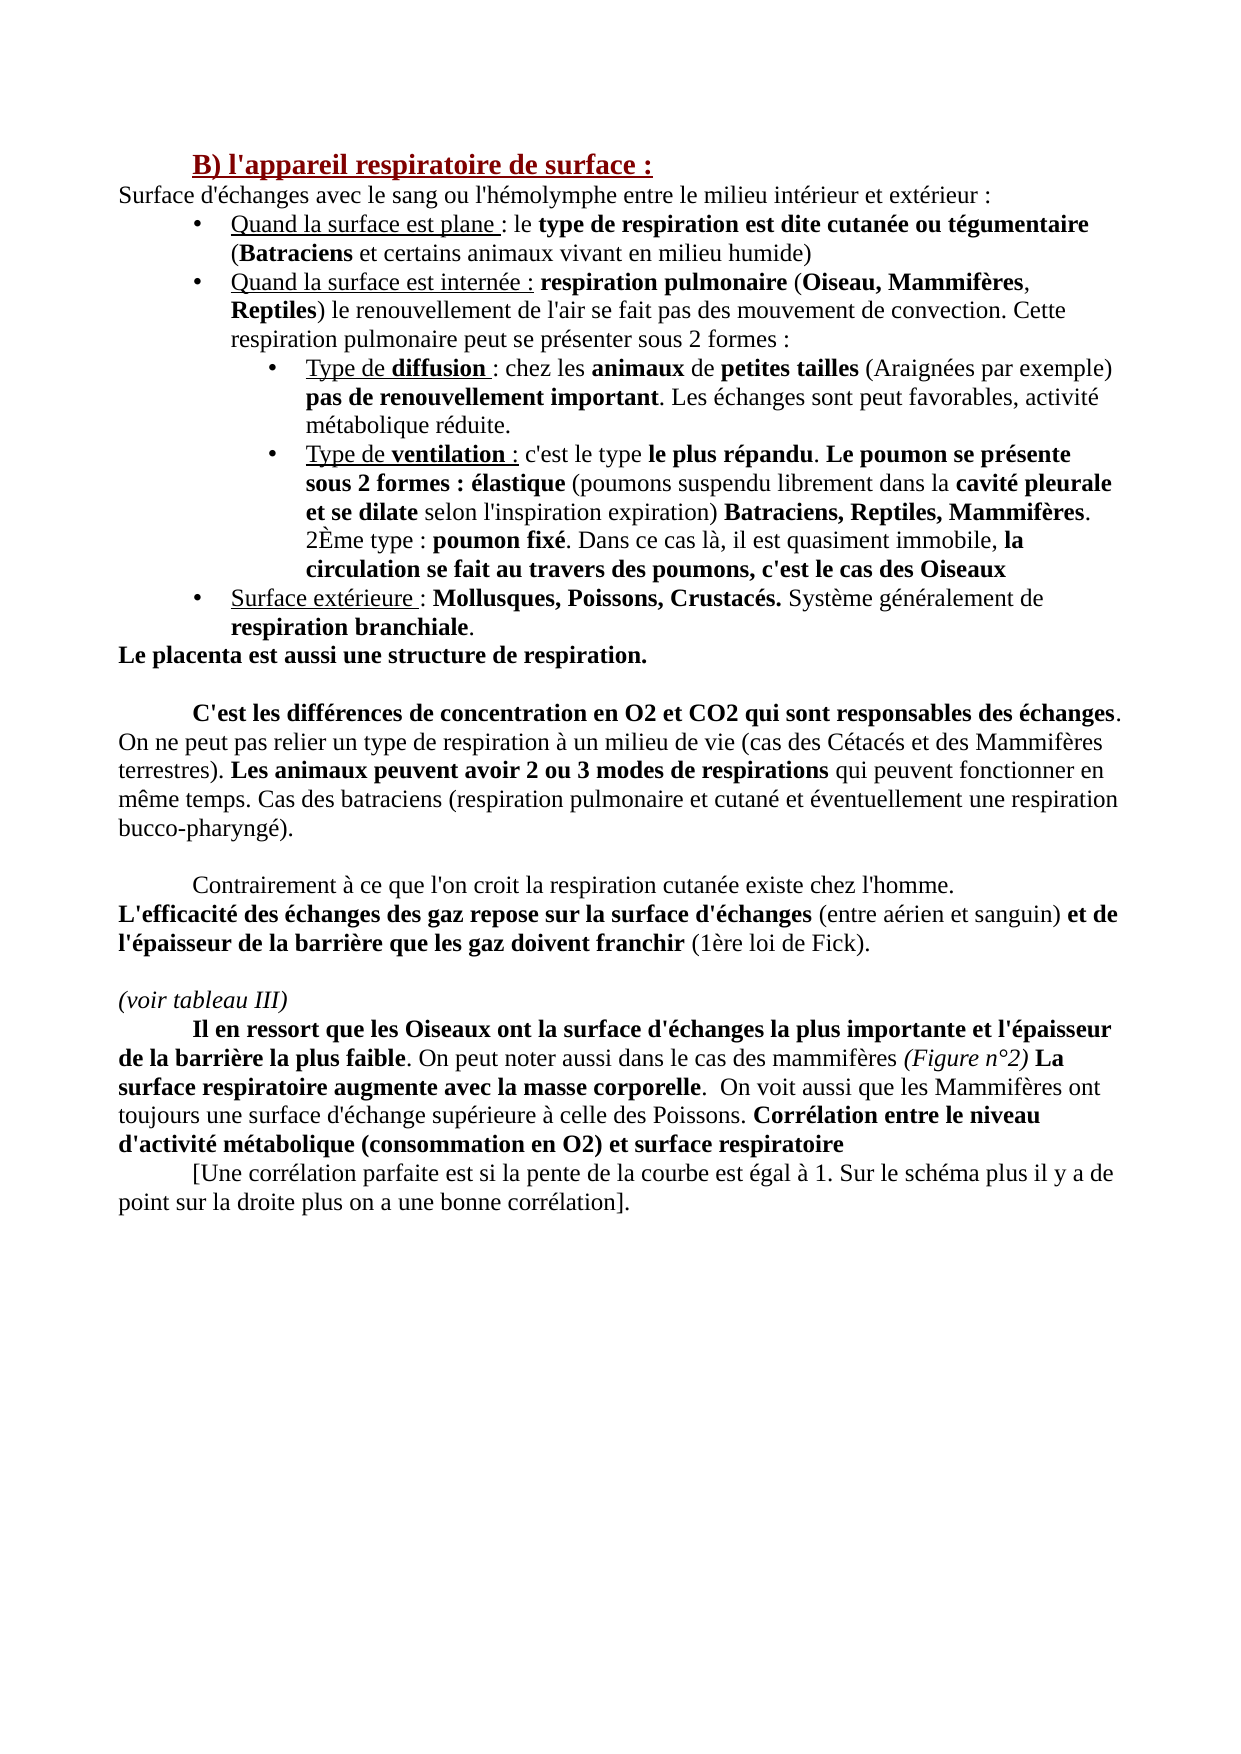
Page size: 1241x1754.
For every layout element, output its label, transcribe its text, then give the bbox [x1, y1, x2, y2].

list Quand la surface est internée : respiration pulmonaire (Oiseau, Mammifères, Reptiles) le renouvellement de l'air se fait pas des mouvement de convection. Cette respiration pulmonaire peut se présenter sous 2 formes : [193, 267, 1122, 353]
text L'efficacité des échanges des gaz repose sur la surface d'échanges (entre aérien et sanguin) et de l'épaisseur de la barrière que les gaz doivent franchir (1ère loi de Fick). [118, 899, 1122, 957]
text Il en ressort que les Oiseaux ont la surface d'échanges la plus importante et l'épaisseur de la barrière la plus faible. On peut noter aussi dans le cas des mammifères (Figure n°2) La surface respiratoire augmente avec la masse corporelle. On voit aussi que les Mammifères ont toujours une surface d'échange supérieure à celle des Poissons. Corrélation entre le niveau d'activité métabolique (consommation en O2) et surface respiratoire [118, 1014, 1122, 1158]
list Surface extérieure : Mollusques, Poissons, Crustacés. Système généralement de respiration branchiale. [193, 583, 1122, 640]
text Le placenta est aussi une structure de respiration. [118, 640, 1122, 669]
text [Une corrélation parfaite est si la pente de la courbe est égal à 1. Sur le schéma plus il y a de point sur la droite plus on a une bonne corrélation]. [118, 1158, 1122, 1215]
list Quand la surface est plane : le type de respiration est dite cutanée ou tégumentaire (Batraciens et certains animaux vivant en milieu humide) [193, 209, 1122, 267]
text C'est les différences de concentration en O2 et CO2 qui sont responsables des échanges. On ne peut pas relier un type de respiration à un milieu de vie (cas des Cétacés et des Mammifères terrestres). Les animaux peuvent avoir 2 ou 3 modes de respirations qui peuvent fonctionner en même temps. Cas des batraciens (respiration pulmonaire et cutané et éventuellement une respiration bucco-pharyngé). [118, 698, 1122, 842]
list Type de diffusion : chez les animaux de petites tailles (Araignées par exemple) pas de renouvellement important. Les échanges sont peut favorables, activité métabolique réduite. [268, 353, 1122, 439]
text B) l'appareil respiratoire de surface : [118, 147, 1122, 180]
text Surface d'échanges avec le sang ou l'hémolymphe entre le milieu intérieur et extérieur : [118, 180, 1122, 209]
text Contrairement à ce que l'on croit la respiration cutanée existe chez l'homme. [118, 870, 1122, 899]
text (voir tableau III) [118, 985, 1122, 1014]
list Type de ventilation : c'est le type le plus répandu. Le poumon se présente sous 2 formes : élastique (poumons suspendu librement dans la cavité pleurale et se dilate selon l'inspiration expiration) Batraciens, Reptiles, Mammifères. 2Ème type : poumon fixé. Dans ce cas là, il est quasiment immobile, la circulation se fait au travers des poumons, c'est le cas des Oiseaux [268, 439, 1122, 583]
